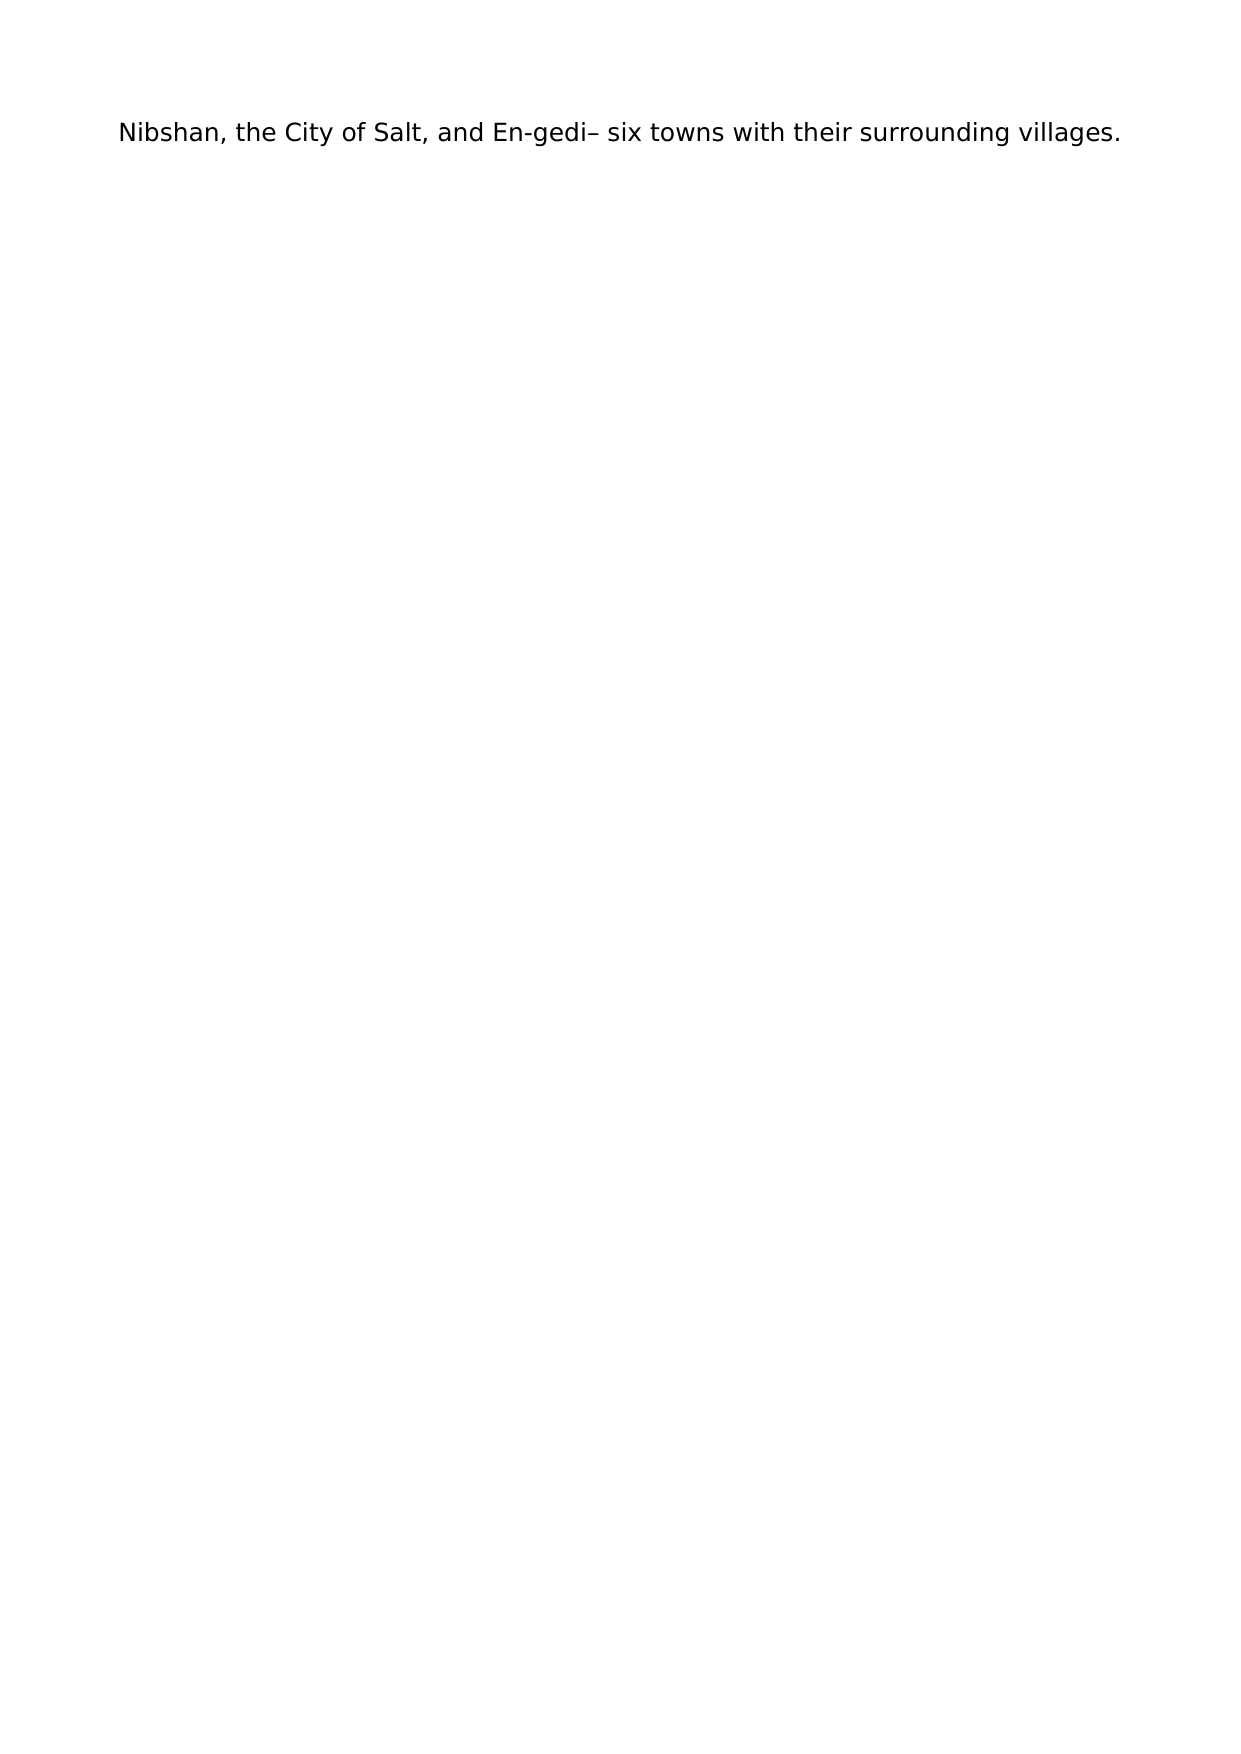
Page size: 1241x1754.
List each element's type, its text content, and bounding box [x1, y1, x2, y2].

text Nibshan, the City of Salt, and En-gedi– six towns with their surrounding villages. [118, 118, 1122, 147]
